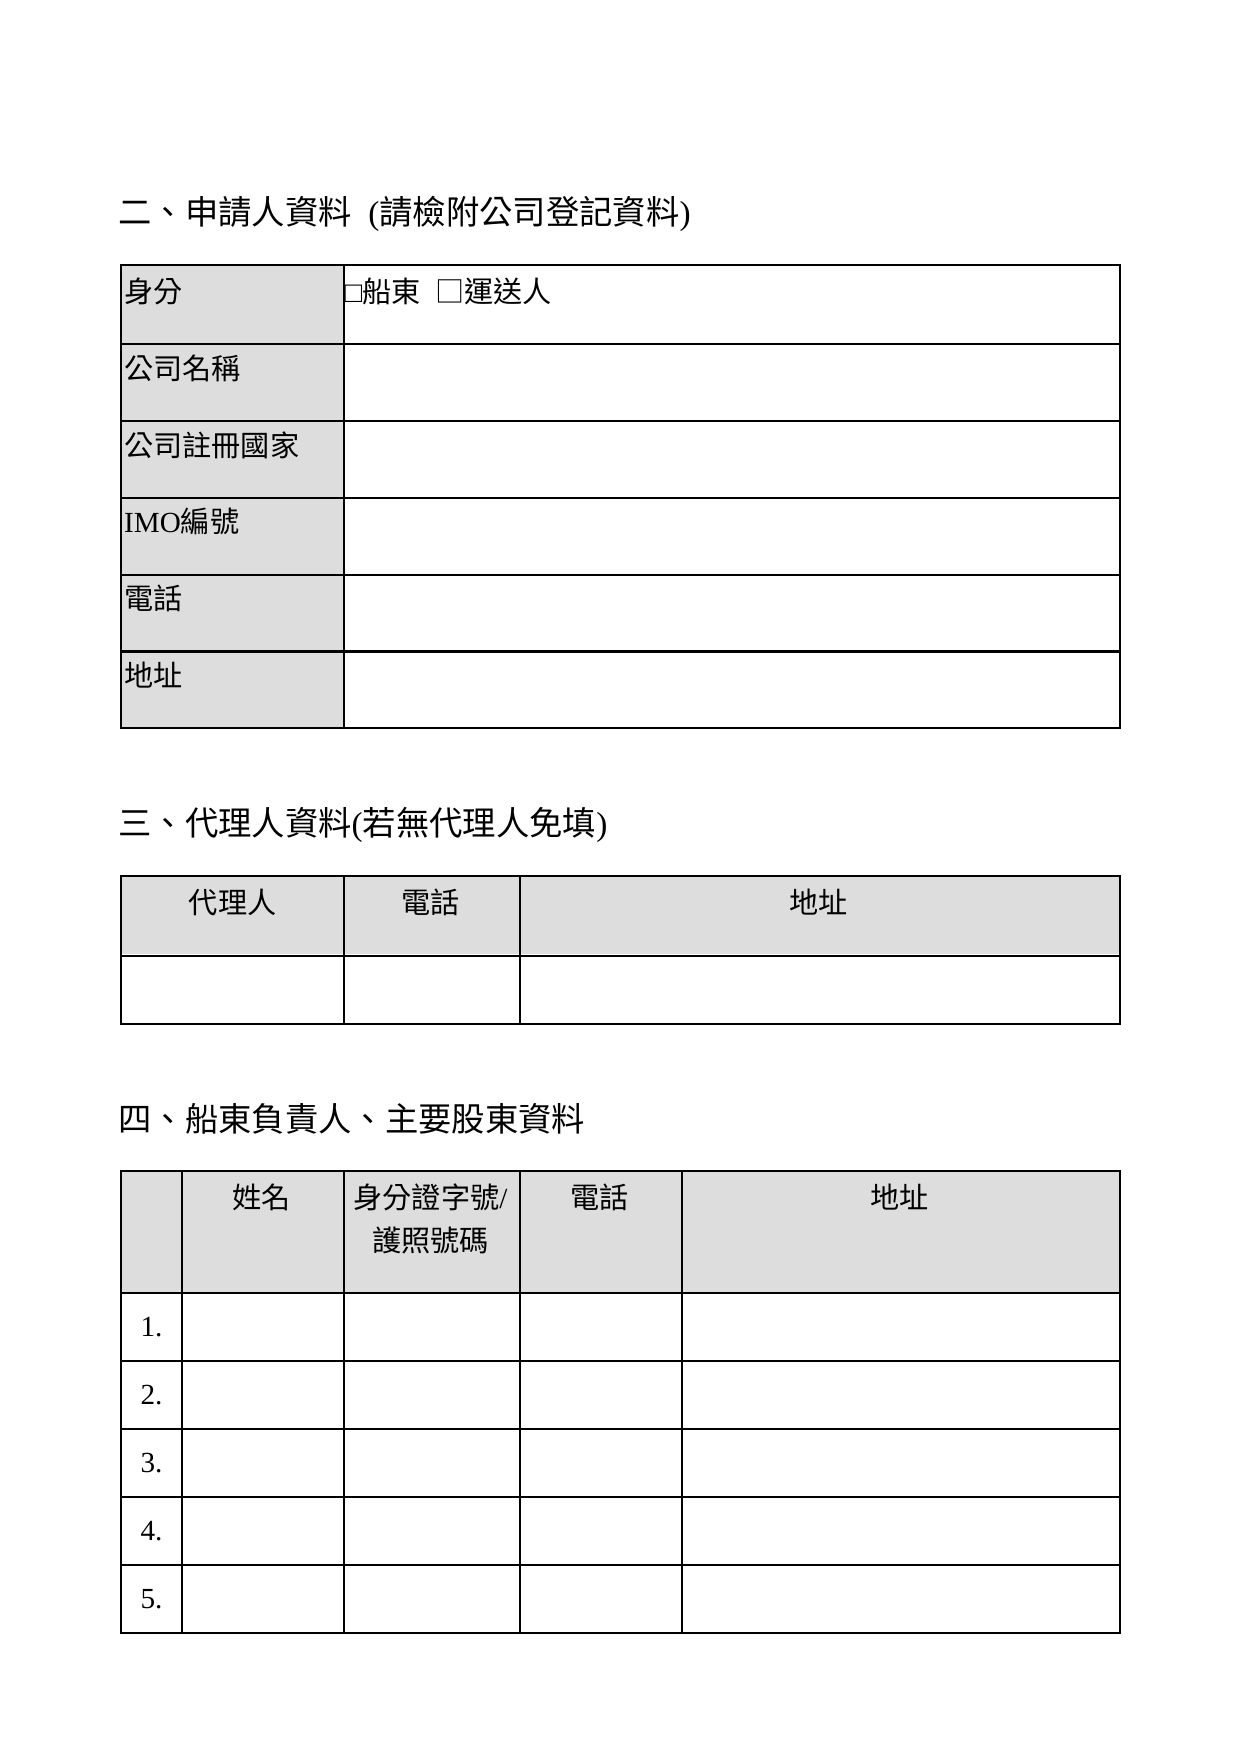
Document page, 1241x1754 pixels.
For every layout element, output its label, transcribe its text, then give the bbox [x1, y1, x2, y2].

table_cell [345, 1566, 519, 1632]
table_cell [345, 422, 1119, 497]
table_cell [122, 957, 343, 1022]
table_cell [521, 1566, 681, 1632]
table_cell [683, 1498, 1119, 1564]
table_cell [122, 1294, 181, 1360]
table_cell [183, 1498, 343, 1564]
table_header [122, 1172, 181, 1292]
table_cell [122, 1498, 181, 1564]
table_cell [345, 1362, 519, 1428]
table_header 地址 [521, 877, 1119, 954]
table_cell [122, 1362, 181, 1428]
table_cell [345, 957, 519, 1022]
table_cell [122, 1566, 181, 1632]
table_cell [345, 1498, 519, 1564]
text 二、申請人資料 (請檢附公司登記資料) [118, 186, 1122, 234]
table_cell [183, 1362, 343, 1428]
table_cell [183, 1430, 343, 1496]
table_cell [345, 499, 1119, 574]
table_header 電話 [345, 877, 519, 954]
table_cell [183, 1566, 343, 1632]
table_header □船東 □運送人 [345, 266, 1119, 343]
table_cell [183, 1294, 343, 1360]
table_cell 公司註冊國家 [122, 422, 343, 497]
table_cell [122, 1430, 181, 1496]
text 三、代理人資料(若無代理人免填) [118, 797, 1122, 845]
table_cell [521, 957, 1119, 1022]
table_cell [345, 1430, 519, 1496]
table_cell [521, 1430, 681, 1496]
table_cell [683, 1430, 1119, 1496]
table_header 代理人 [122, 877, 343, 954]
table_header 電話 [521, 1172, 681, 1292]
table_header 身分 [122, 266, 343, 343]
table_cell IMO編號 [122, 499, 343, 574]
table_cell [683, 1294, 1119, 1360]
table_header 地址 [683, 1172, 1119, 1292]
table_cell 地址 [122, 653, 343, 727]
table_cell 電話 [122, 576, 343, 650]
table_cell [345, 576, 1119, 650]
table_cell [683, 1566, 1119, 1632]
table_cell [345, 653, 1119, 727]
table_cell [683, 1362, 1119, 1428]
table_cell [521, 1294, 681, 1360]
table_cell [345, 345, 1119, 420]
table_header 身分證字號/護照號碼 [345, 1172, 519, 1292]
text 四、船東負責人、主要股東資料 [118, 1092, 1122, 1141]
table_cell 公司名稱 [122, 345, 343, 420]
table_cell [345, 1294, 519, 1360]
table_header 姓名 [183, 1172, 343, 1292]
table_cell [521, 1362, 681, 1428]
table_cell [521, 1498, 681, 1564]
